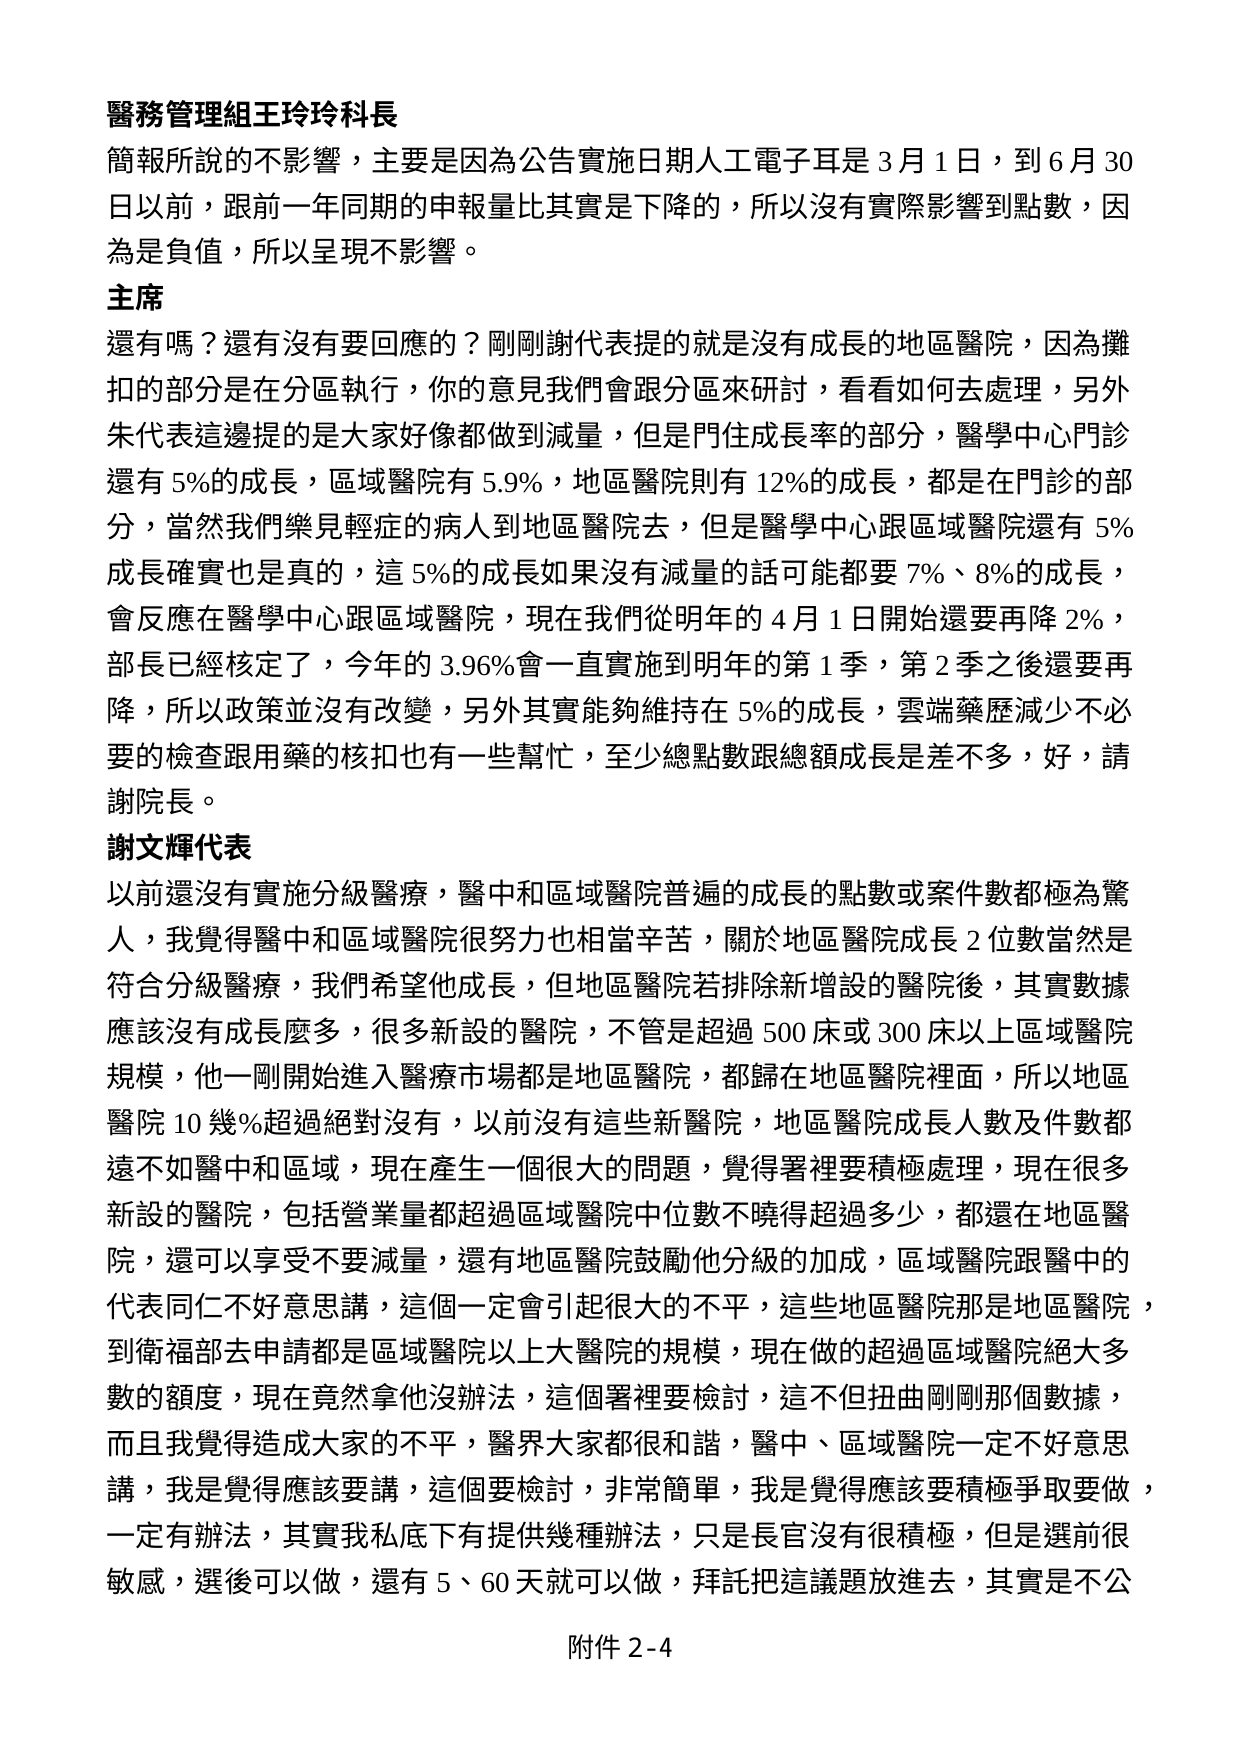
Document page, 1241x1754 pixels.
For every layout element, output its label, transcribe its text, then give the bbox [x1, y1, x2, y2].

text 以前還沒有實施分級醫療，醫中和區域醫院普遍的成長的點數或案件數都極為驚人，我覺得醫中和區域醫院很努力也相當辛苦，關於地區醫院成長2位數當然是符合分級醫療，我們希望他成長，但地區醫院若排除新增設的醫院後，其實數據應該沒有成長麼多，很多新設的醫院，不管是超過500床或300床以上區域醫院規模，他一剛開始進入醫療市場都是地區醫院，都歸在地區醫院裡面，所以地區醫院10幾%超過絕對沒有，以前沒有這些新醫院，地區醫院成長人數及件數都遠不如醫中和區域，現在產生一個很大的問題，覺得署裡要積極處理，現在很多新設的醫院，包括營業量都超過區域醫院中位數不曉得超過多少，都還在地區醫院，還可以享受不要減量，還有地區醫院鼓勵他分級的加成，區域醫院跟醫中的代表同仁不好意思講，這個一定會引起很大的不平，這些地區醫院那是地區醫院，到衛福部去申請都是區域醫院以上大醫院的規模，現在做的超過區域醫院絕大多數的額度，現在竟然拿他沒辦法，這個署裡要檢討，這不但扭曲剛剛那個數據，而且我覺得造成大家的不平，醫界大家都很和諧，醫中、區域醫院一定不好意思講，我是覺得應該要講，這個要檢討，非常簡單，我是覺得應該要積極爭取要做，一定有辦法，其實我私底下有提供幾種辦法，只是長官沒有很積極，但是選前很敏感，選後可以做，還有5、60天就可以做，拜託把這議題放進去，其實是不公不義，非常不公平的競爭，經營規模已經超過大多數區域醫院，他還在那裡繼續成長，也領地區醫院的加成，我想大醫院同仁心理大家都很不服氣，為了和諧不好意思講，我是醫協代表，可以公正的來講我們下次提案來做，讓他公平，該減就減，也許200床以下可以享受地區醫院的加成，以上的就不應該享受，去衛福部申請區域醫院，為什麼還刻意在地區醫院，應該找衛福部的石司長，你核准他，如果他還在地區醫院，那應該你核准他的床要拿掉，應該只剩縣市許可上限的99床，他的床應該取消掉，因為他不願意做區域以上嘛，申請的不一樣，應該只有縣市的99床。我們要很嚴肅面對，這樣的亂象，現在大家越辛苦時怨氣也會越高，這是非常不公不義的，拜託副座，副座其實是主導所有健保醫療或審查的部分，一定要重視把他當做當務之極，這是公然存在的不公平大家都知道，大家都要做好人都不說，那就讓我做壞人，應該要做，我覺得下次應該要提出來討論。 [106, 868, 1134, 1601]
text 簡報所說的不影響，主要是因為公告實施日期人工電子耳是3月1日，到6月30日以前，跟前一年同期的申報量比其實是下降的，所以沒有實際影響到點數，因為是負值，所以呈現不影響。 [106, 134, 1134, 272]
text 醫務管理組王玲玲科長 [106, 89, 1134, 134]
text 謝文輝代表 [106, 822, 1134, 868]
text 主席 [106, 272, 1134, 318]
text 還有嗎？還有沒有要回應的？剛剛謝代表提的就是沒有成長的地區醫院，因為攤扣的部分是在分區執行，你的意見我們會跟分區來研討，看看如何去處理，另外朱代表這邊提的是大家好像都做到減量，但是門住成長率的部分，醫學中心門診還有5%的成長，區域醫院有5.9%，地區醫院則有12%的成長，都是在門診的部分，當然我們樂見輕症的病人到地區醫院去，但是醫學中心跟區域醫院還有5%成長確實也是真的，這5%的成長如果沒有減量的話可能都要7%、8%的成長，會反應在醫學中心跟區域醫院，現在我們從明年的4月1日開始還要再降2%，部長已經核定了，今年的3.96%會一直實施到明年的第1季，第2季之後還要再降，所以政策並沒有改變，另外其實能夠維持在5%的成長，雲端藥歷減少不必要的檢查跟用藥的核扣也有一些幫忙，至少總點數跟總額成長是差不多，好，請謝院長。 [106, 318, 1134, 822]
